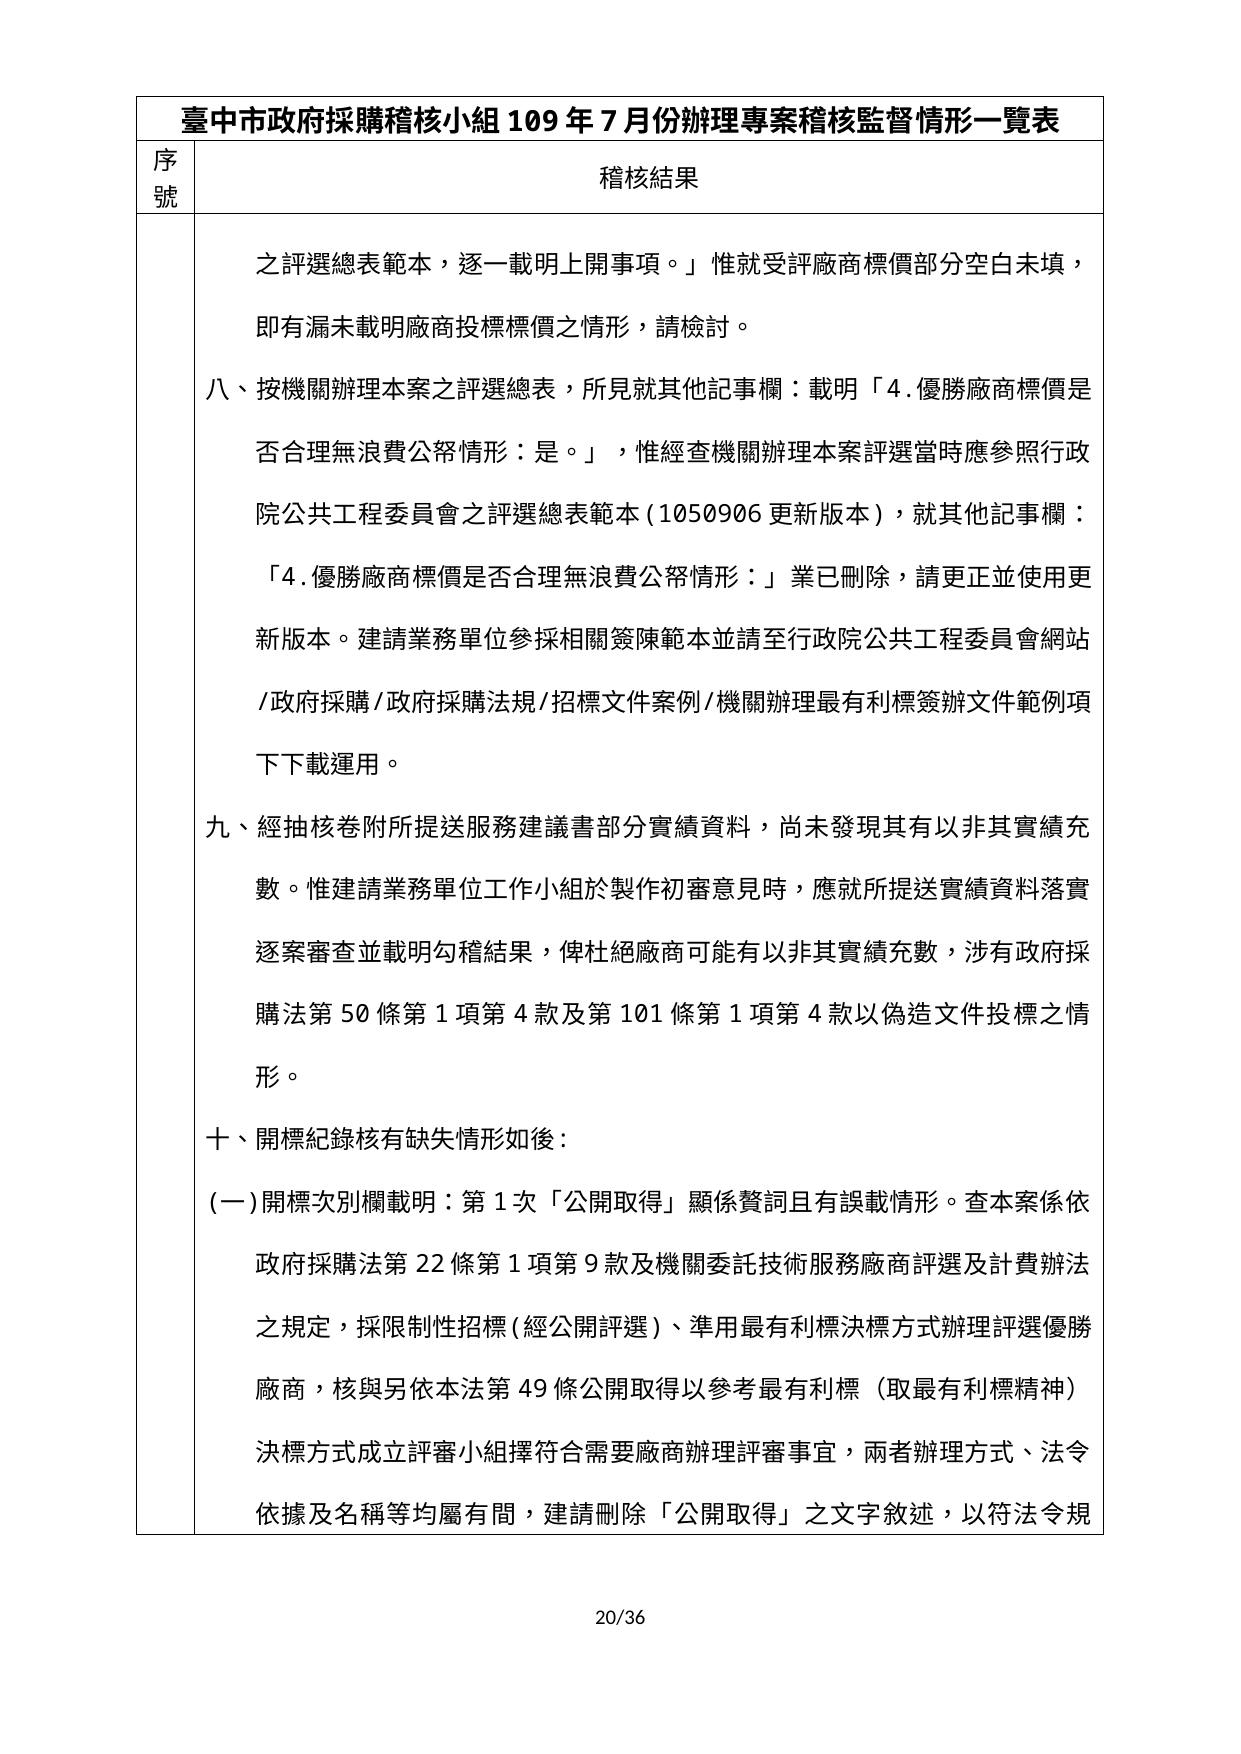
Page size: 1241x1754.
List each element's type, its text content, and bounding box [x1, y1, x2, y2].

table_cell 稽核結果 [195, 141, 1103, 213]
table_cell 序號 [137, 141, 194, 213]
table_cell 之評選總表範本，逐一載明上開事項。」惟就受評廠商標價部分空白未填，即有漏未載明廠商投標標價之情形，請檢討。 八、按機關辦理本案之評選總表，所見就其他記事欄：載明「4.優勝廠商標價是否合理無浪費公帑情形：是。」，惟經查機關辦理本案評選當時應參照行政院公共工程委員會之評選總表範本(1050906更新版本)，就其他記事欄：「4.優勝廠商標價是否合理無浪費公帑情形：」業已刪除，請更正並使用更新版本。建請業務單位參採相關簽陳範本並請至行政院公共工程委員會網站/政府採購/政府採購法規/招標文件案例/機關辦理最有利標簽辦文件範例項下下載運用。 九、經抽核卷附所提送服務建議書部分實績資料，尚未發現其有以非其實績充數。惟建請業務單位工作小組於製作初審意見時，應就所提送實績資料落實逐案審查並載明勾稽結果，俾杜絕廠商可能有以非其實績充數，涉有政府採購法第50條第1項第4款及第101條第1項第4款以偽造文件投標之情形。 十、開標紀錄核有缺失情形如後: (一)開標次別欄載明：第1次「公開取得」顯係贅詞且有誤載情形。查本案係依政府採購法第22條第1項第9款及機關委託技術服務廠商評選及計費辦法之規定，採限制性招標(經公開評選)、準用最有利標決標方式辦理評選優勝廠商，核與另依本法第49條公開取得以參考最有利標（取最有利標精神）決標方式成立評審小組擇符合需要廠商辦理評審事宜，兩者辦理方式、法令依據及名稱等均屬有間，建請刪除「公開取得」之文字敘述，以符法令規 [195, 214, 1103, 1534]
table_header 臺中市政府採購稽核小組109年7月份辦理專案稽核監督情形一覽表 [137, 97, 1103, 140]
table_cell [137, 214, 194, 1534]
